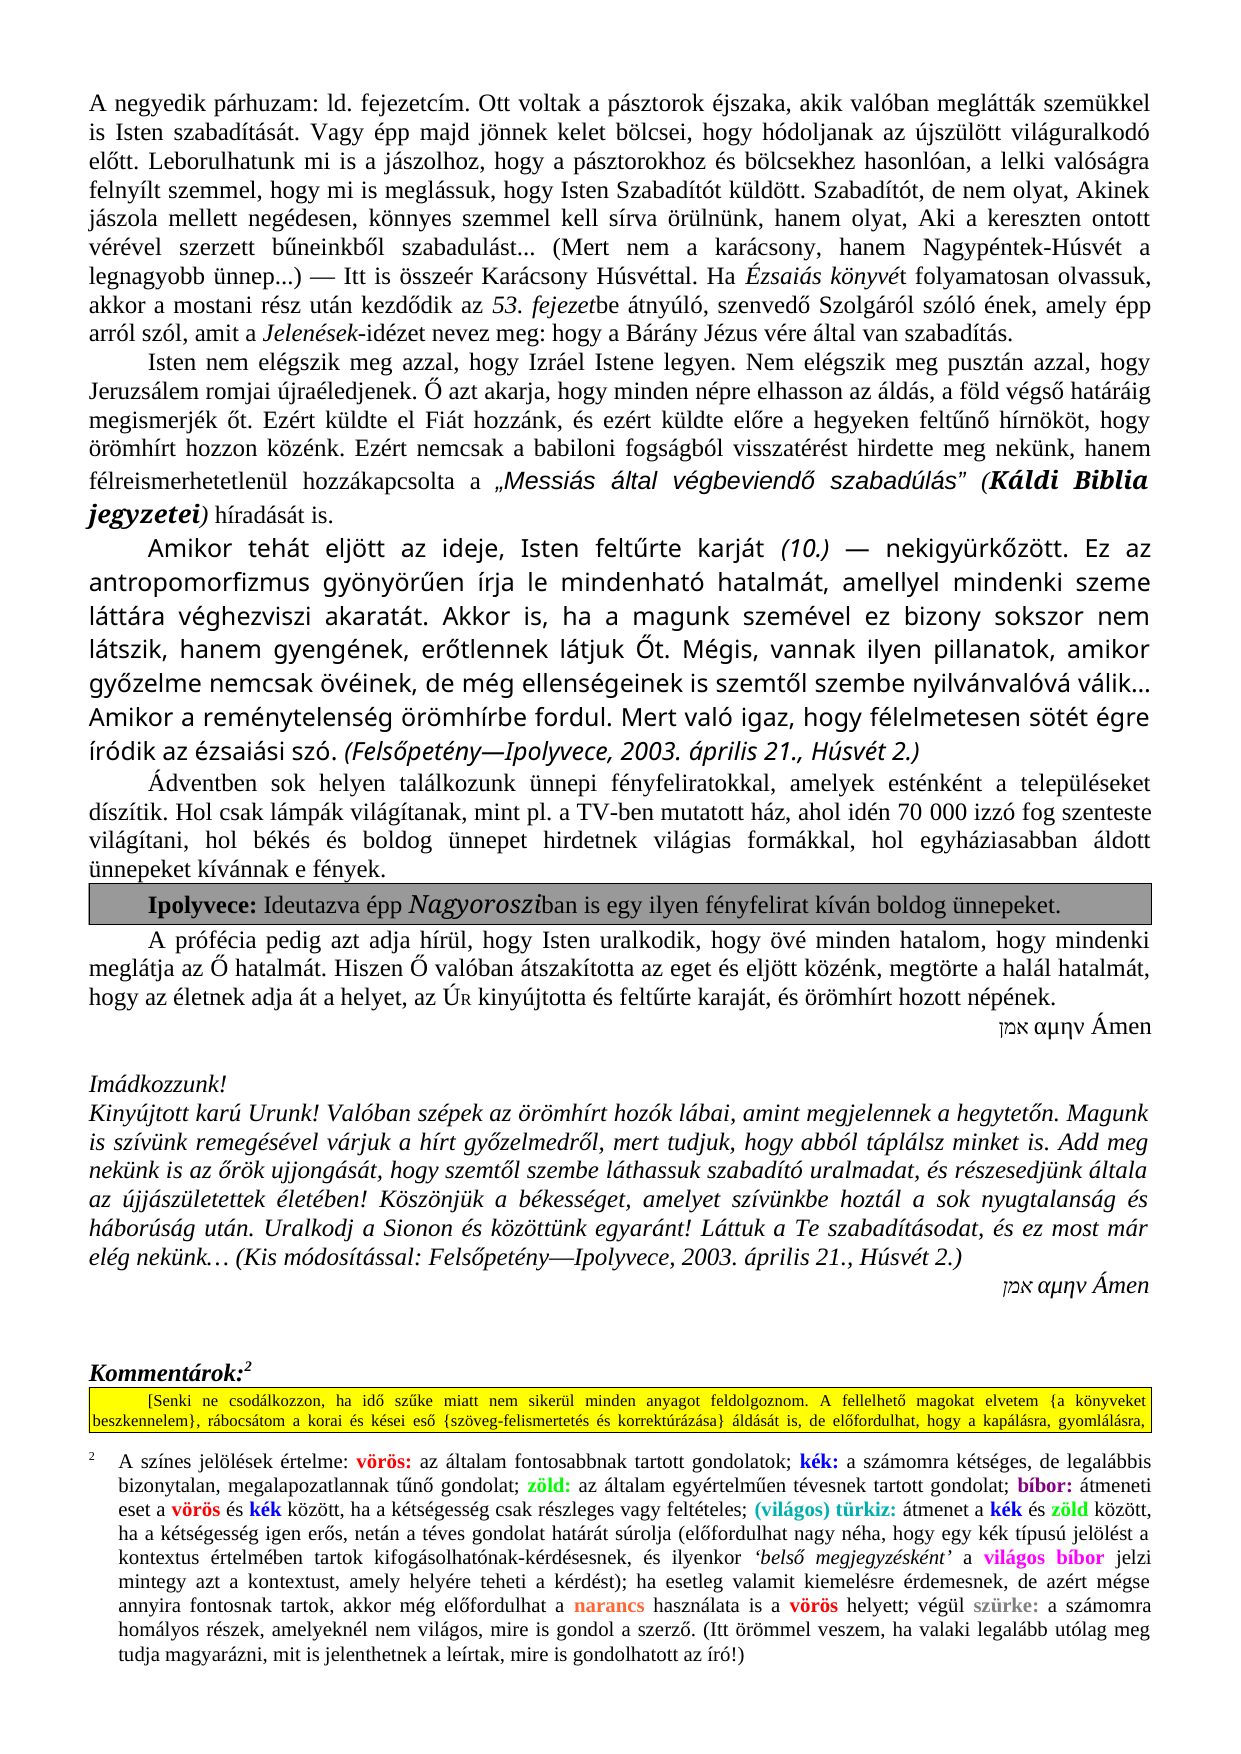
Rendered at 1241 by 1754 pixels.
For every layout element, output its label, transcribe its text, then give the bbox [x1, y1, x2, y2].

text [Senki ne csodálkozzon, ha idő szűke miatt nem sikerül minden anyagot feldolgoznom. A fellelhető magokat elvetem {a könyveket beszkennelem}, rábocsátom a korai és kései eső {szöveg-felismertetés és korrektúrázása} áldását is, de előfordulhat, hogy a kapálásra, gyomlálásra, [90, 1388, 1151, 1432]
text A prófécia pedig azt adja hírül, hogy Isten uralkodik, hogy övé minden hatalom, hogy mindenki meglátja az Ő hatalmát. Hiszen Ő valóban átszakította az eget és eljött közénk, megtörte a halál hatalmát, hogy az életnek adja át a helyet, az Úr kinyújtotta és feltűrte karaját, és örömhírt hozott népének. [88, 925, 1152, 1011]
text Ipolyvece: Ideutazva épp Nagyorosziban is egy ilyen fényfelirat kíván boldog ünnepeket. [90, 884, 1151, 924]
text Kommentárok: [88, 1358, 1152, 1387]
text Ádventben sok helyen találkozunk ünnepi fényfeliratokkal, amelyek esténként a településeket díszítik. Hol csak lámpák világítanak, mint pl. a TV-ben mutatott ház, ahol idén 70 000 izzó fog szenteste világítani, hol békés és boldog ünnepet hirdetnek világias formákkal, hol egyháziasabban áldott ünnepeket kívánnak e fények. [88, 768, 1152, 883]
text אמן αμην Ámen [88, 1011, 1152, 1040]
text A negyedik párhuzam: ld. fejezetcím. Ott voltak a pásztorok éjszaka, akik valóban meglátták szemükkel is Isten szabadítását. Vagy épp majd jönnek kelet bölcsei, hogy hódoljanak az újszülött világuralkodó előtt. Leborulhatunk mi is a jászolhoz, hogy a pásztorokhoz és bölcsekhez hasonlóan, a lelki valóságra felnyílt szemmel, hogy mi is meglássuk, hogy Isten Szabadítót küldött. Szabadítót, de nem olyat, Akinek jászola mellett negédesen, könnyes szemmel kell sírva örülnünk, hanem olyat, Aki a kereszten ontott vérével szerzett bűneinkből szabadulást... (Mert nem a karácsony, hanem Nagypéntek-Húsvét a legnagyobb ünnep...) ― Itt is összeér Karácsony Húsvéttal. Ha Ézsaiás könyvét folyamatosan olvassuk, akkor a mostani rész után kezdődik az 53. fejezetbe átnyúló, szenvedő Szolgáról szóló ének, amely épp arról szól, amit a Jelenések-idézet nevez meg: hogy a Bárány Jézus vére által van szabadítás. [88, 88, 1152, 347]
text A színes jelölések értelme: vörös: az általam fontosabbnak tartott gondolatok; kék: a számomra kétséges, de legalábbis bizonytalan, megalapozatlannak tűnő gondolat; zöld: az általam egyértelműen tévesnek tartott gondolat; bíbor: átmeneti eset a vörös és kék között, ha a kétségesség csak részleges vagy feltételes; (világos) türkiz: átmenet a kék és zöld között, ha a kétségesség igen erős, netán a téves gondolat határát súrolja (előfordulhat nagy néha, hogy egy kék típusú jelölést a kontextus értelmében tartok kifogásolhatónak-kérdésesnek, és ilyenkor ‘belső megjegyzésként’ a világos bíbor jelzi mintegy azt a kontextust, amely helyére teheti a kérdést); ha esetleg valamit kiemelésre érdemesnek, de azért mégse annyira fontosnak tartok, akkor még előfordulhat a narancs használata is a vörös helyett; végül szürke: a számomra homályos részek, amelyeknél nem világos, mire is gondol a szerző. (Itt örömmel veszem, ha valaki legalább utólag meg tudja magyarázni, mit is jelenthetnek a leírtak, mire is gondolhatott az író!) [88, 1449, 1152, 1665]
text אמן αμην Ámen [88, 1271, 1152, 1299]
text Isten nem elégszik meg azzal, hogy Izráel Istene legyen. Nem elégszik meg pusztán azzal, hogy Jeruzsálem romjai újraéledjenek. Ő azt akarja, hogy minden népre elhasson az áldás, a föld végső határáig megismerjék őt. Ezért küldte el Fiát hozzánk, és ezért küldte előre a hegyeken feltűnő hírnököt, hogy örömhírt hozzon közénk. Ezért nemcsak a babiloni fogságból visszatérést hirdette meg nekünk, hanem félreismerhetetlenül hozzákapcsolta a „Messiás által végbeviendő szabadúlás” (Káldi Biblia jegyzetei) híradását is. [88, 347, 1152, 530]
text Kinyújtott karú Urunk! Valóban szépek az örömhírt hozók lábai, amint megjelennek a hegytetőn. Magunk is szívünk remegésével várjuk a hírt győzelmedről, mert tudjuk, hogy abból táplálsz minket is. Add meg nekünk is az őrök ujjongását, hogy szemtől szembe láthassuk szabadító uralmadat, és részesedjünk általa az újjászületettek életében! Köszönjük a békességet, amelyet szívünkbe hoztál a sok nyugtalanság és háborúság után. Uralkodj a Sionon és közöttünk egyaránt! Láttuk a Te szabadításodat, és ez most már elég nekünk… (Kis módosítással: Felsőpetény―Ipolyvece, 2003. április 21., Húsvét 2.) [88, 1098, 1152, 1271]
text Imádkozzunk! [88, 1069, 1152, 1098]
text Amikor tehát eljött az ideje, Isten feltűrte karját (10.) — nekigyürkőzött. Ez az antropomorfizmus gyönyörűen írja le mindenható hatalmát, amellyel mindenki szeme láttára véghezviszi akaratát. Akkor is, ha a magunk szemével ez bizony sokszor nem látszik, hanem gyengének, erőtlennek látjuk Őt. Mégis, vannak ilyen pillanatok, amikor győzelme nemcsak övéinek, de még ellenségeinek is szemtől szembe nyilvánvalóvá válik… Amikor a reménytelenség örömhírbe fordul. Mert való igaz, hogy félelmetesen sötét égre íródik az ézsaiási szó. (Felsőpetény―Ipolyvece, 2003. április 21., Húsvét 2.) [88, 530, 1152, 768]
